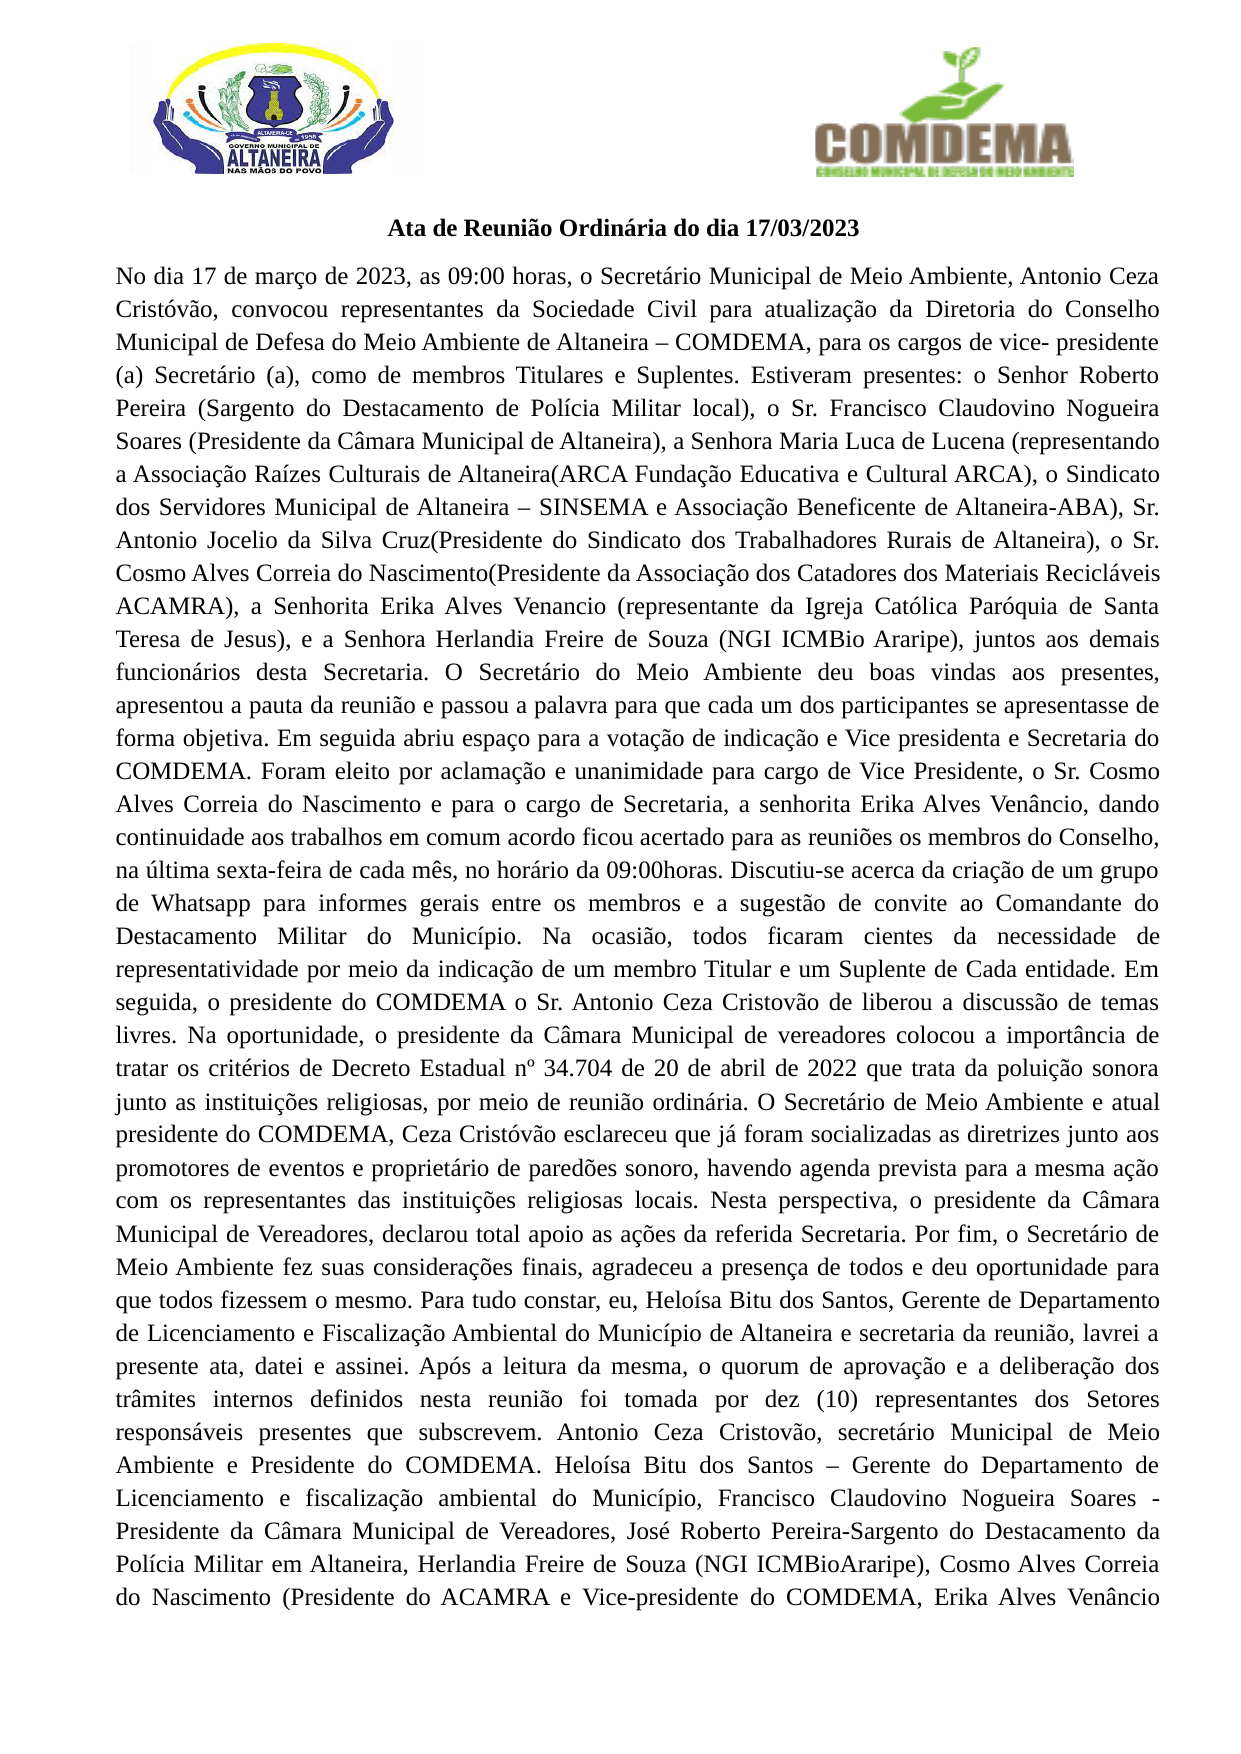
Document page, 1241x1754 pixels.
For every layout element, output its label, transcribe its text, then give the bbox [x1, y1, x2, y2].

picture [126, 43, 421, 174]
picture [815, 47, 1074, 177]
text Ata de Reunião Ordinária do dia 17/03/2023 [86, 213, 1161, 242]
list No dia 17 de março de 2023, as 09:00 horas, o Secretário Municipal de Meio Ambiente, Antonio Ceza Cristóvão, convocou representantes da Sociedade Civil para atualização da Diretoria do Conselho Municipal de Defesa do Meio Ambiente de Altaneira – COMDEMA, para os cargos de vice- presidente (a) Secretário (a), como de membros Titulares e Suplentes. Estiveram presentes: o Senhor Roberto Pereira (Sargento do Destacamento de Polícia Militar local), o Sr. Francisco Claudovino Nogueira Soares (Presidente da Câmara Municipal de Altaneira), a Senhora Maria Luca de Lucena (representando a Associação Raízes Culturais de Altaneira(ARCA Fundação Educativa e Cultural ARCA), o Sindicato dos Servidores Municipal de Altaneira – SINSEMA e Associação Beneficente de Altaneira-ABA), Sr. Antonio Jocelio da Silva Cruz(Presidente do Sindicato dos Trabalhadores Rurais de Altaneira), o Sr. Cosmo Alves Correia do Nascimento(Presidente da Associação dos Catadores dos Materiais Recicláveis ACAMRA), a Senhorita Erika Alves Venancio (representante da Igreja Católica Paróquia de Santa Teresa de Jesus), e a Senhora Herlandia Freire de Souza (NGI ICMBio Araripe), juntos aos demais funcionários desta Secretaria. O Secretário do Meio Ambiente deu boas vindas aos presentes, apresentou a pauta da reunião e passou a palavra para que cada um dos participantes se apresentasse de forma objetiva. Em seguida abriu espaço para a votação de indicação e Vice presidenta e Secretaria do COMDEMA. Foram eleito por aclamação e unanimidade para cargo de Vice Presidente, o Sr. Cosmo Alves Correia do Nascimento e para o cargo de Secretaria, a senhorita Erika Alves Venâncio, dando continuidade aos trabalhos em comum acordo ficou acertado para as reuniões os membros do Conselho, na última sexta-feira de cada mês, no horário da 09:00horas. Discutiu-se acerca da criação de um grupo de Whatsapp para informes gerais entre os membros e a sugestão de convite ao Comandante do Destacamento Militar do Município. Na ocasião, todos ficaram cientes da necessidade de representatividade por meio da indicação de um membro Titular e um Suplente de Cada entidade. Em seguida, o presidente do COMDEMA o Sr. Antonio Ceza Cristovão de liberou a discussão de temas livres. Na oportunidade, o presidente da Câmara Municipal de vereadores colocou a importância de tratar os critérios de Decreto Estadual nº 34.704 de 20 de abril de 2022 que trata da poluição sonora junto as instituições religiosas, por meio de reunião ordinária. O Secretário de Meio Ambiente e atual presidente do COMDEMA, Ceza Cristóvão esclareceu que já foram socializadas as diretrizes junto aos promotores de eventos e proprietário de paredões sonoro, havendo agenda prevista para a mesma ação com os representantes das instituições religiosas locais. Nesta perspectiva, o presidente da Câmara Municipal de Vereadores, declarou total apoio as ações da referida Secretaria. Por fim, o Secretário de Meio Ambiente fez suas considerações finais, agradeceu a presença de todos e deu oportunidade para que todos fizessem o mesmo. Para tudo constar, eu, Heloísa Bitu dos Santos, Gerente de Departamento de Licenciamento e Fiscalização Ambiental do Município de Altaneira e secretaria da reunião, lavrei a presente ata, datei e assinei. Após a leitura da mesma, o quorum de aprovação e a deliberação dos trâmites internos definidos nesta reunião foi tomada por dez (10) representantes dos Setores responsáveis presentes que subscrevem. Antonio Ceza Cristovão, secretário Municipal de Meio Ambiente e Presidente do COMDEMA. Heloísa Bitu dos Santos – Gerente do Departamento de Licenciamento e fiscalização ambiental do Município, Francisco Claudovino Nogueira Soares - Presidente da Câmara Municipal de Vereadores, José Roberto Pereira-Sargento do Destacamento da Polícia Militar em Altaneira, Herlandia Freire de Souza (NGI ICMBioAraripe), Cosmo Alves Correia do Nascimento (Presidente do ACAMRA e Vice-presidente do COMDEMA, Erika Alves Venâncio [80, 261, 1161, 1611]
